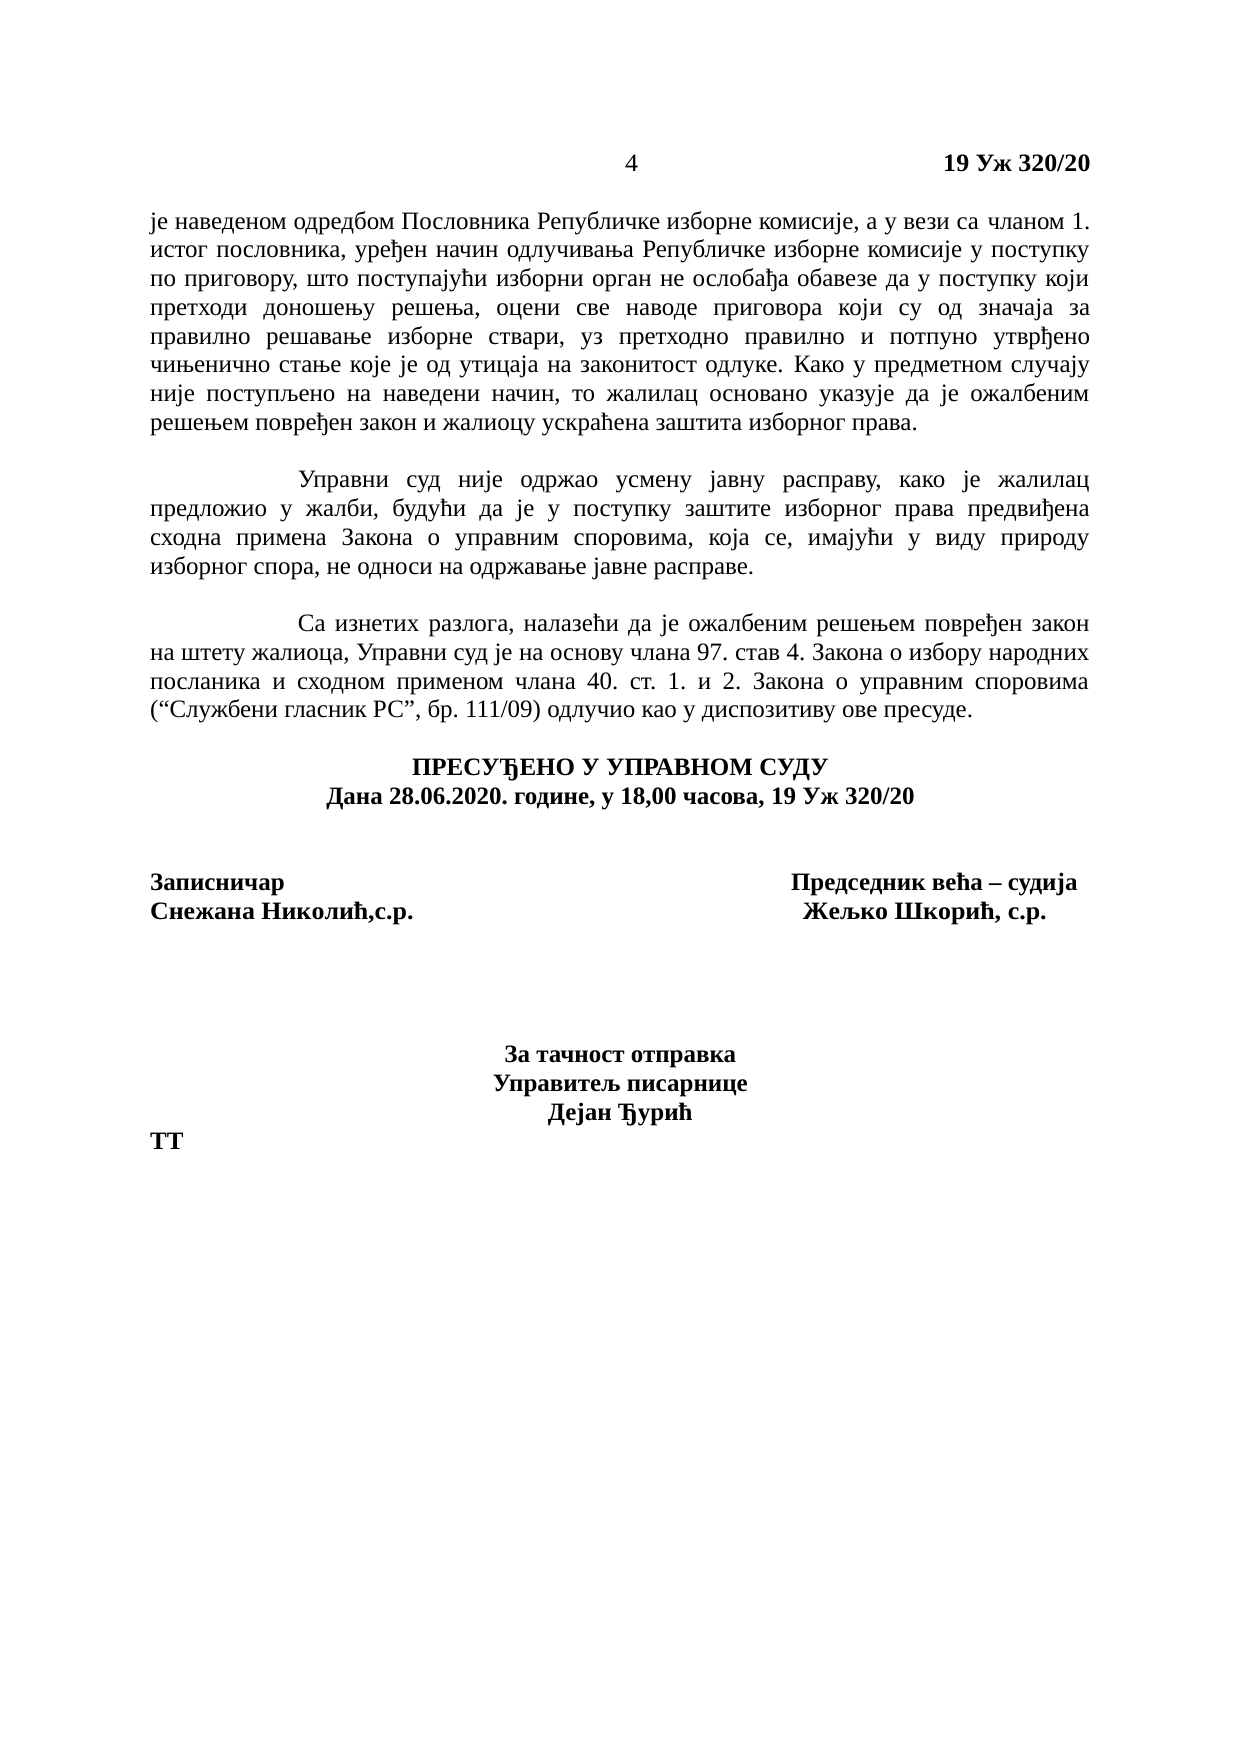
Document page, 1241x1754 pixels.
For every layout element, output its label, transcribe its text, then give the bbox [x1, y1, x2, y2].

text Управни суд није одржао усмену јавну расправу, како је жалилац предложио у жалби, будући да је у поступку заштите изборног права предвиђена сходна примена Закона о управним споровима, која се, имајући у виду природу изборног спора, не односи на одржавање јавне расправе. [150, 464, 1090, 579]
text Снежана Николић,с.р. Жељко Шкорић, с.р. [150, 896, 1090, 924]
text је наведеном одредбом Пословника Републичке изборне комисије, а у вези са чланом 1. истог пословника, уређен начин одлучивања Републичке изборне комисије у поступку по приговору, што поступајући изборни орган не ослобађа обавезе да у поступку који претходи доношењу решења, оцени све наводе приговора који су од значаја за правилно решавање изборне ствари, уз претходно правилно и потпуно утврђено чињенично стање које је од утицаја на законитост одлуке. Како у предметном случају није поступљено на наведени начин, то жалилац основано указује да је ожалбеним решењем повређен закон и жалиоцу ускраћена заштита изборног права. [150, 206, 1090, 436]
text Дејан Ђурић [150, 1097, 1090, 1126]
text Са изнетих разлога, налазећи да је ожалбеним решењем повређен закон на штету жалиоца, Управни суд је на основу члана 97. став 4. Закона о избору народних посланика и сходном применом члана 40. ст. 1. и 2. Закона о управним споровима (“Службени гласник РС”, бр. 111/09) одлучио као у диспозитиву ове пресуде. [150, 608, 1090, 723]
text ПРЕСУЂЕНО У УПРАВНОМ СУДУ [150, 752, 1090, 781]
text ТТ [150, 1126, 1090, 1154]
text Управитељ писарнице [150, 1068, 1090, 1097]
text За тачност отправка [150, 1039, 1090, 1068]
text Дана 28.06.2020. године, у 18,00 часова, 19 Уж 320/20 [150, 781, 1090, 809]
text Записничар Председник већа – судија [150, 867, 1090, 896]
